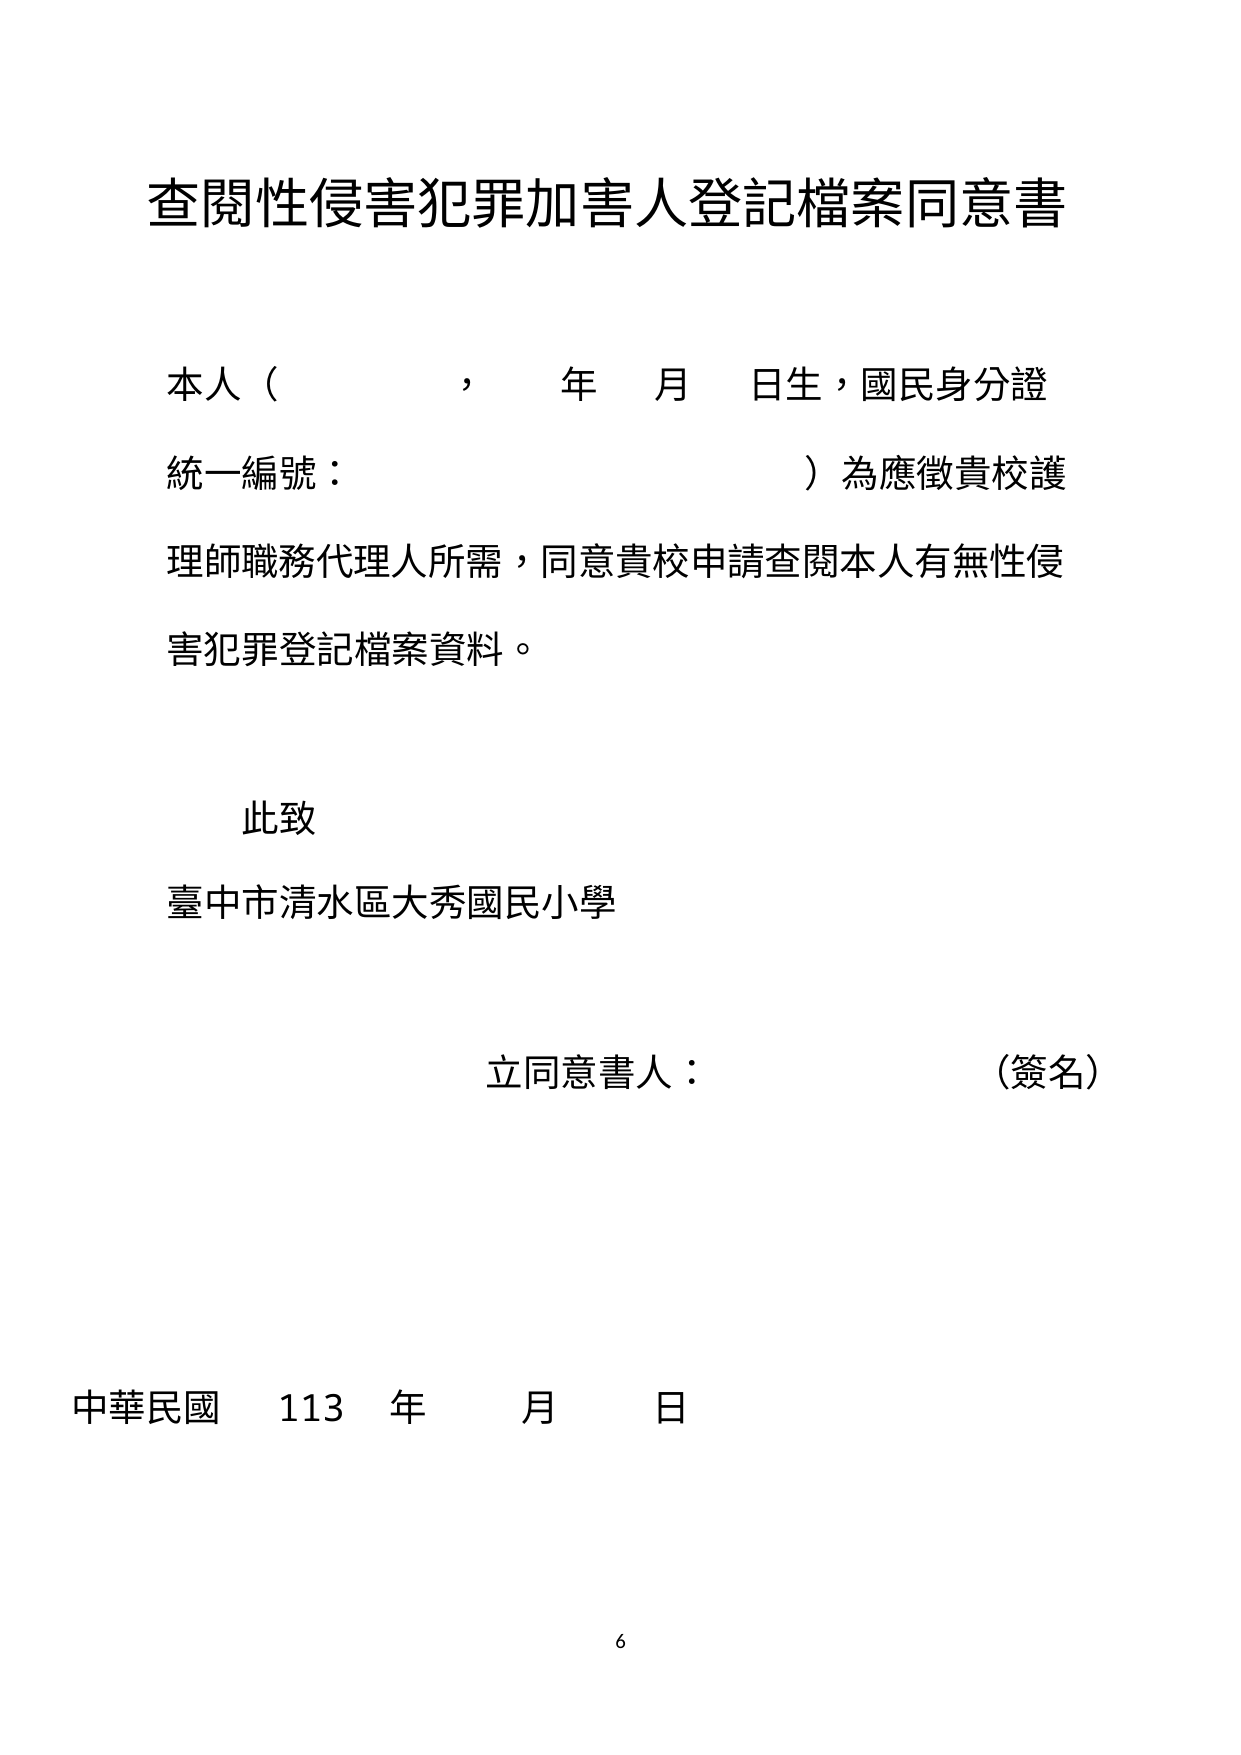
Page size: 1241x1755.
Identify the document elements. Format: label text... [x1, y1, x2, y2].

text 臺中市清水區大秀國民小學 [166, 873, 1170, 928]
text 此致 [241, 789, 1170, 843]
text 本人（ ， 年 月 日生，國民身分證統一編號： ）為應徵貴校護理師職務代理人所需，同意貴校申請查閱本人有無性侵害犯罪登記檔案資料。 [166, 355, 1073, 674]
text 中華民國 113 年 月 日 [71, 1378, 1170, 1432]
text 立同意書人： （簽名） [485, 1043, 1170, 1098]
text 查閱性侵害犯罪加害人登記檔案同意書 [71, 161, 1143, 239]
